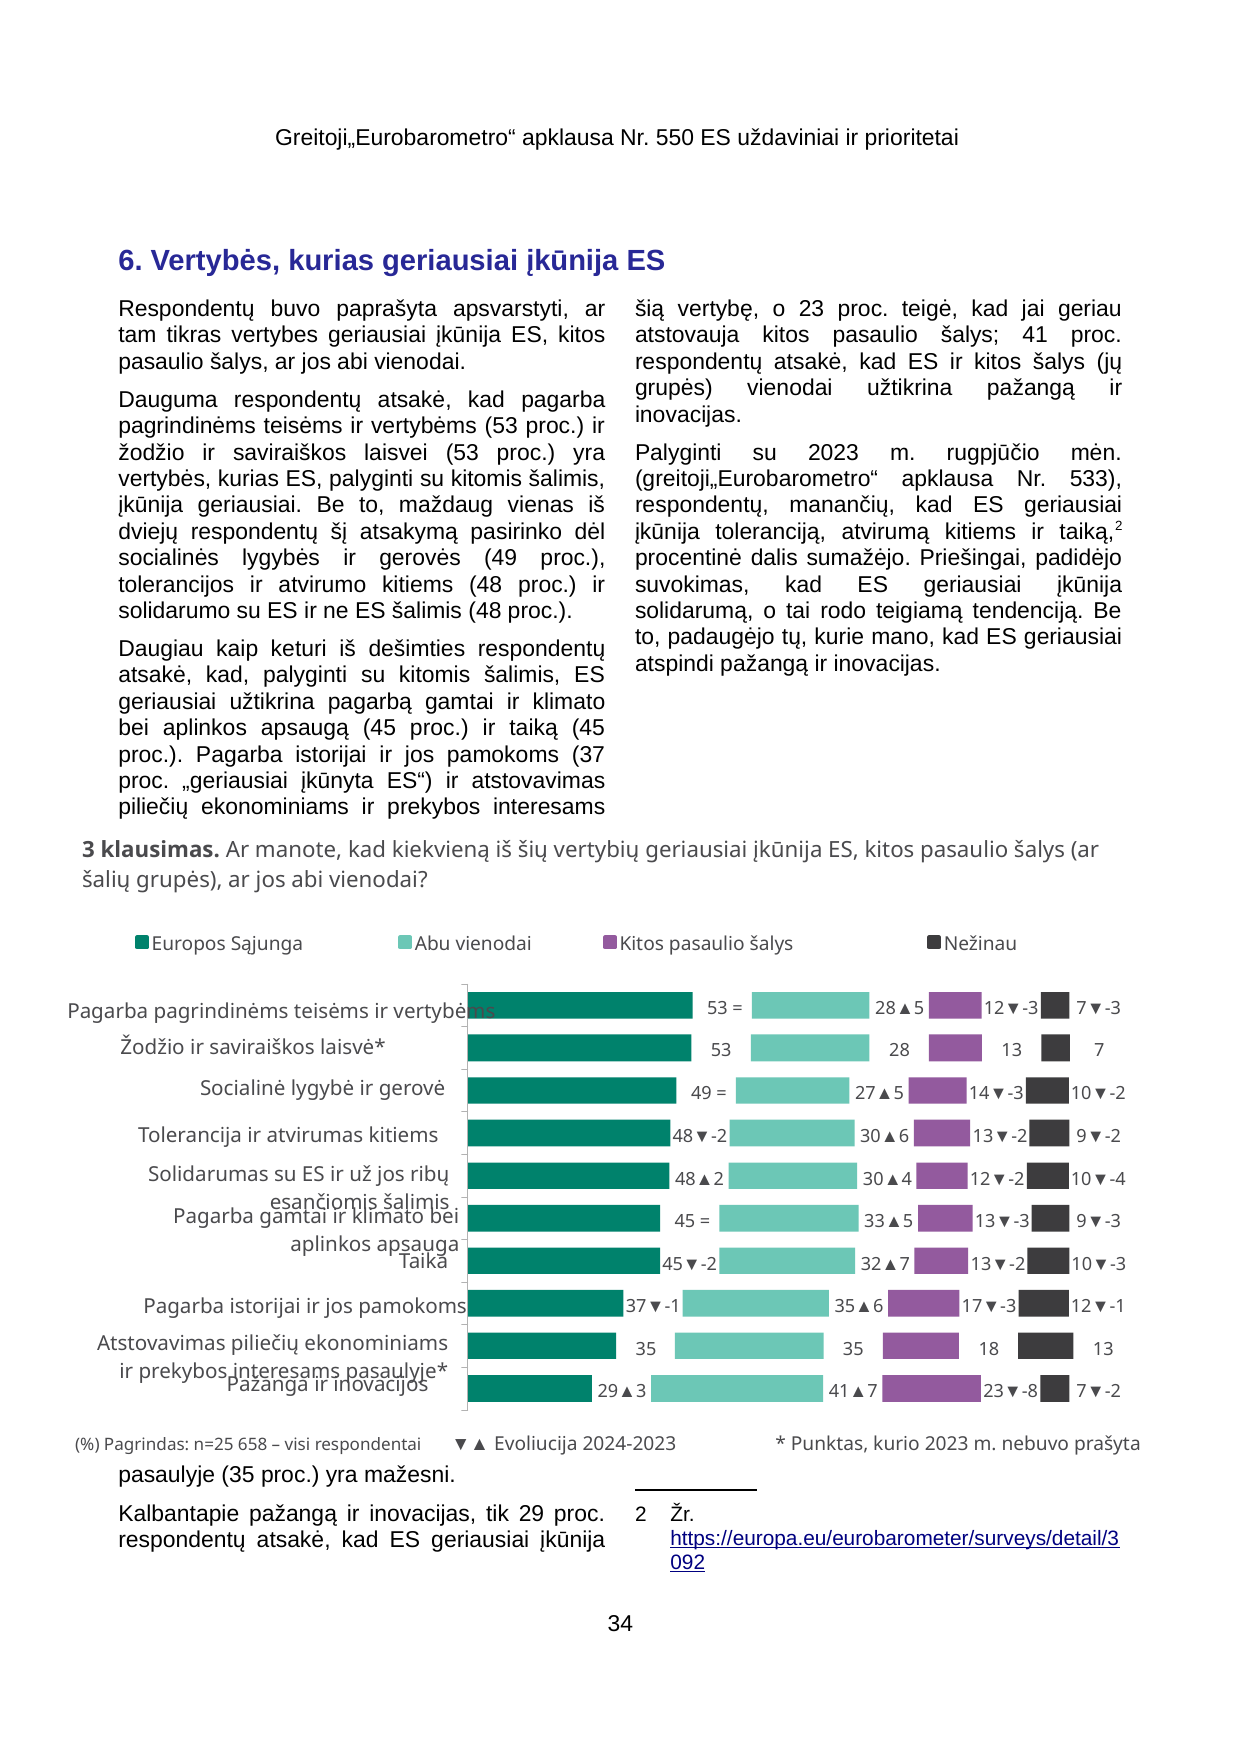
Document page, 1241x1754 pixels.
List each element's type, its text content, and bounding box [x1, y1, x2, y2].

text Žr. https://europa.eu/eurobarometer/surveys/detail/3092 [635, 1502, 1122, 1574]
subtitle 6. Vertybės, kurias geriausiai įkūnija ES [118, 243, 1122, 277]
text Respondentų buvo paprašyta apsvarstyti, ar tam tikras vertybes geriausiai įkūnija ES, kitos pasaulio šalys, ar jos abi vienodai. [118, 295, 605, 374]
text Palyginti su 2023 m. rugpjūčio mėn. (greitoji„Eurobarometro“ apklausa Nr. 533), respondentų, manančių, kad ES geriausiai įkūnija toleranciją, atvirumą kitiems ir taiką, procentinė dalis sumažėjo. Priešingai, padidėjo suvokimas, kad ES geriausiai įkūnija solidarumą, o tai rodo teigiamą tendenciją. Be to, padaugėjo tų, kurie mano, kad ES geriausiai atspindi pažangą ir inovacijas. [635, 439, 1122, 676]
text Kalbantapie pažangą ir inovacijas, tik 29 proc. respondentų atsakė, kad ES geriausiai įkūnija [118, 1500, 605, 1552]
text šią vertybę, o 23 proc. teigė, kad jai geriau atstovauja kitos pasaulio šalys; 41 proc. respondentų atsakė, kad ES ir kitos šalys (jų grupės) vienodai užtikrina pažangą ir inovacijas. [635, 295, 1122, 427]
text Dauguma respondentų atsakė, kad pagarba pagrindinėms teisėms ir vertybėms (53 proc.) ir žodžio ir saviraiškos laisvei (53 proc.) yra vertybės, kurias ES, palyginti su kitomis šalimis, įkūnija geriausiai. Be to, maždaug vienas iš dviejų respondentų šį atsakymą pasirinko dėl socialinės lygybės ir gerovės (49 proc.), tolerancijos ir atvirumo kitiems (48 proc.) ir solidarumo su ES ir ne ES šalimis (48 proc.). [118, 386, 605, 623]
text Daugiau kaip keturi iš dešimties respondentų atsakė, kad, palyginti su kitomis šalimis, ES geriausiai užtikrina pagarbą gamtai ir klimato bei aplinkos apsaugą (45 proc.) ir taiką (45 proc.). Pagarba istorijai ir jos pamokoms (37 proc. „geriausiai įkūnyta ES“) ir atstovavimas piliečių ekonominiams ir prekybos interesams [118, 635, 605, 842]
text pasaulyje (35 proc.) yra mažesni. [118, 1461, 605, 1488]
